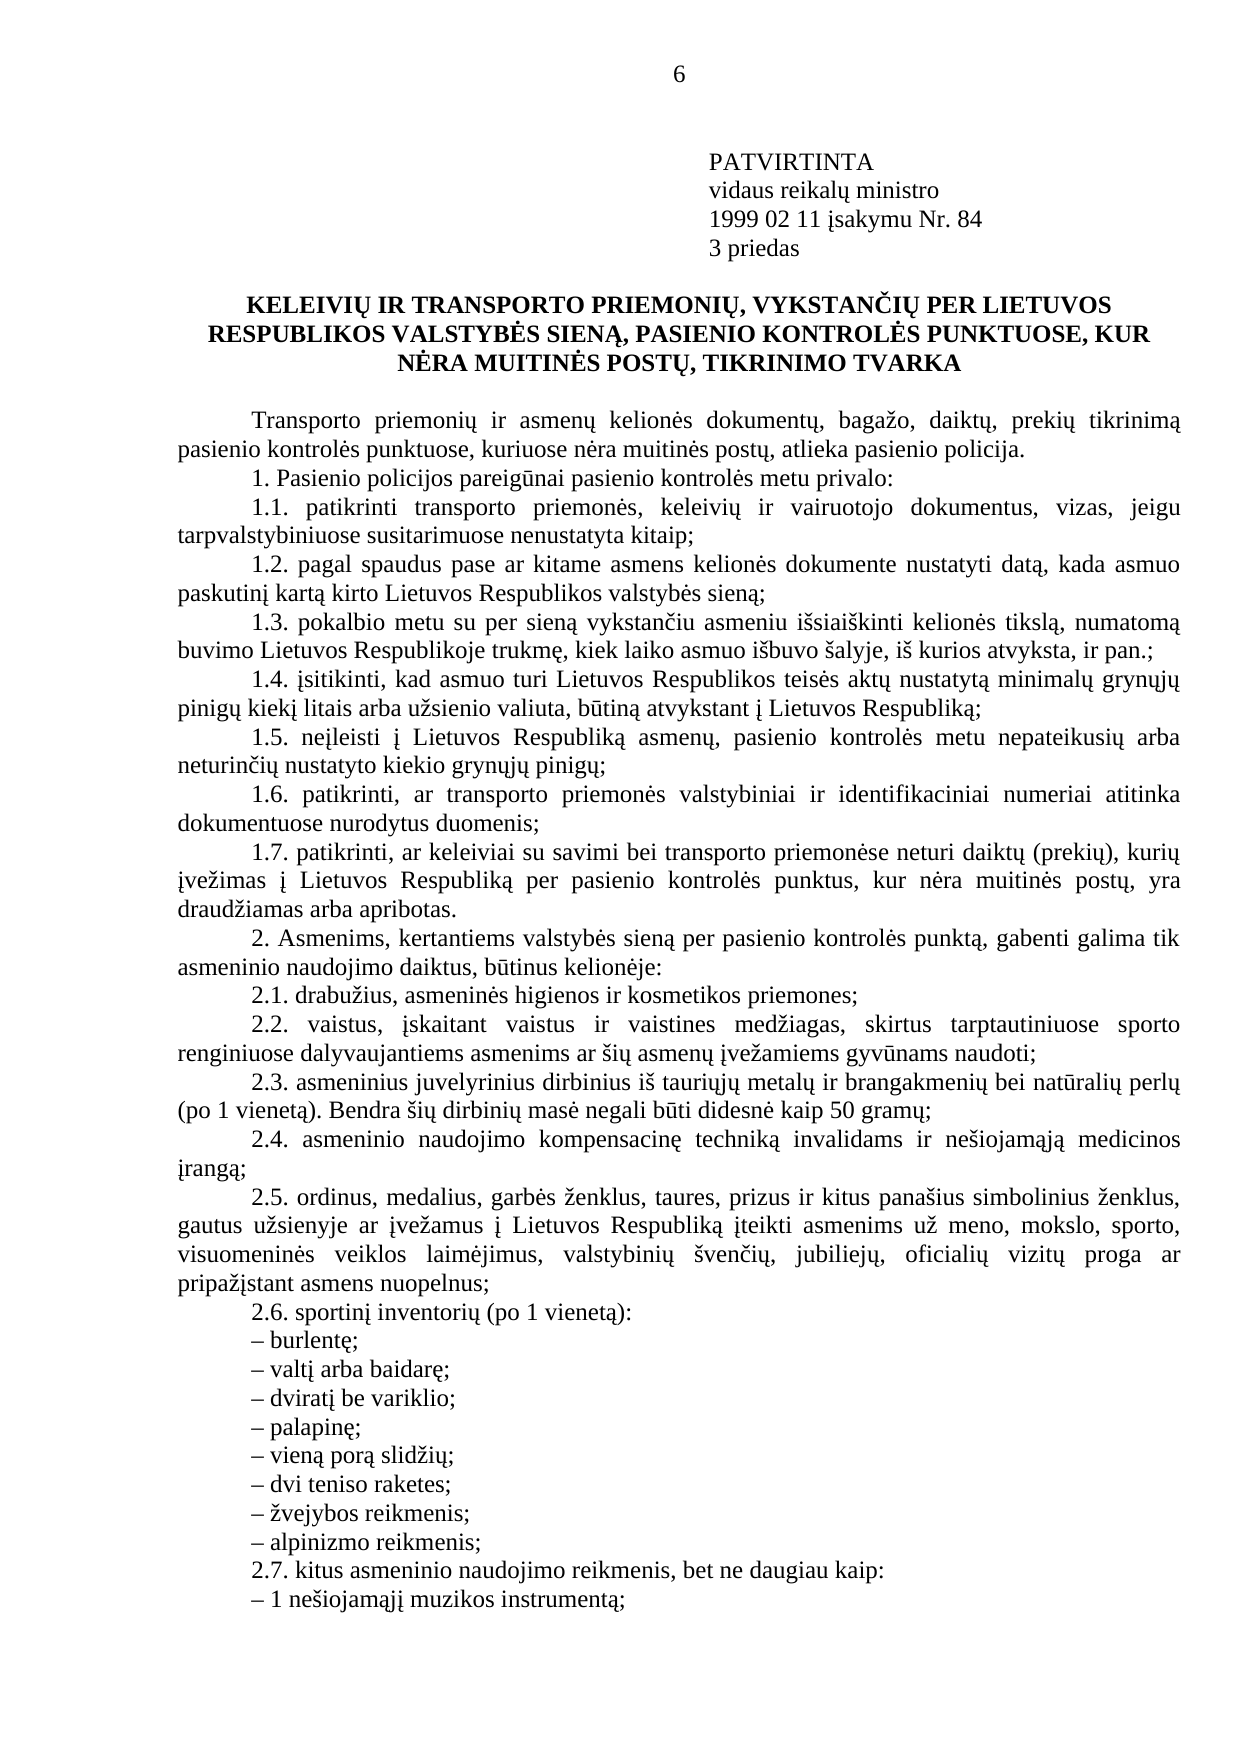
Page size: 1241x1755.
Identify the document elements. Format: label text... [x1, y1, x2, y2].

text 2.7. kitus asmeninio naudojimo reikmenis, bet ne daugiau kaip: [177, 1556, 1181, 1584]
text 2.1. drabužius, asmeninės higienos ir kosmetikos priemones; [177, 981, 1181, 1009]
text 1.2. pagal spaudus pase ar kitame asmens kelionės dokumente nustatyti datą, kada asmuo paskutinį kartą kirto Lietuvos Respublikos valstybės sieną; [177, 549, 1181, 607]
text – žvejybos reikmenis; [177, 1498, 1181, 1527]
text Keleivių ir transporto priemonių, vykstančių per Lietuvos Respublikos valstybės sieną, pasienio kontrolės punktuose, kur nėra muitinės postų, tikrinimo tvarka [177, 291, 1181, 377]
text 2.2. vaistus, įskaitant vaistus ir vaistines medžiagas, skirtus tarptautiniuose sporto renginiuose dalyvaujantiems asmenims ar šių asmenų įvežamiems gyvūnams naudoti; [177, 1009, 1181, 1067]
text – alpinizmo reikmenis; [177, 1527, 1181, 1556]
text 1.5. neįleisti į Lietuvos Respubliką asmenų, pasienio kontrolės metu nepateikusių arba neturinčių nustatyto kiekio grynųjų pinigų; [177, 722, 1181, 779]
text – burlentę; [177, 1326, 1181, 1354]
text 1.7. patikrinti, ar keleiviai su savimi bei transporto priemonėse neturi daiktų (prekių), kurių įvežimas į Lietuvos Respubliką per pasienio kontrolės punktus, kur nėra muitinės postų, yra draudžiamas arba apribotas. [177, 837, 1181, 923]
text – palapinę; [177, 1412, 1181, 1441]
text 1999 02 11 įsakymu Nr. 84 [177, 204, 1181, 233]
text Transporto priemonių ir asmenų kelionės dokumentų, bagažo, daiktų, prekių tikrinimą pasienio kontrolės punktuose, kuriuose nėra muitinės postų, atlieka pasienio policija. [177, 406, 1181, 463]
text – dviratį be variklio; [177, 1383, 1181, 1412]
text 1. Pasienio policijos pareigūnai pasienio kontrolės metu privalo: [177, 463, 1181, 492]
text 3 priedas [177, 233, 1181, 262]
text 1.1. patikrinti transporto priemonės, keleivių ir vairuotojo dokumentus, vizas, jeigu tarpvalstybiniuose susitarimuose nenustatyta kitaip; [177, 492, 1181, 549]
text 2.5. ordinus, medalius, garbės ženklus, taures, prizus ir kitus panašius simbolinius ženklus, gautus užsienyje ar įvežamus į Lietuvos Respubliką įteikti asmenims už meno, mokslo, sporto, visuomeninės veiklos laimėjimus, valstybinių švenčių, jubiliejų, oficialių vizitų proga ar pripažįstant asmens nuopelnus; [177, 1182, 1181, 1297]
text – 1 nešiojamąjį muzikos instrumentą; [177, 1584, 1181, 1613]
text vidaus reikalų ministro [177, 176, 1181, 204]
text 2.4. asmeninio naudojimo kompensacinę techniką invalidams ir nešiojamąją medicinos įrangą; [177, 1124, 1181, 1182]
text 2.3. asmeninius juvelyrinius dirbinius iš tauriųjų metalų ir brangakmenių bei natūralių perlų (po 1 vienetą). Bendra šių dirbinių masė negali būti didesnė kaip 50 gramų; [177, 1067, 1181, 1124]
text 2. Asmenims, kertantiems valstybės sieną per pasienio kontrolės punktą, gabenti galima tik asmeninio naudojimo daiktus, būtinus kelionėje: [177, 923, 1181, 981]
text – valtį arba baidarę; [177, 1354, 1181, 1383]
text – dvi teniso raketes; [177, 1469, 1181, 1498]
text 1.4. įsitikinti, kad asmuo turi Lietuvos Respublikos teisės aktų nustatytą minimalų grynųjų pinigų kiekį litais arba užsienio valiuta, būtiną atvykstant į Lietuvos Respubliką; [177, 664, 1181, 722]
text Patvirtinta [177, 147, 1181, 176]
text – vieną porą slidžių; [177, 1441, 1181, 1469]
text 1.3. pokalbio metu su per sieną vykstančiu asmeniu išsiaiškinti kelionės tikslą, numatomą buvimo Lietuvos Respublikoje trukmę, kiek laiko asmuo išbuvo šalyje, iš kurios atvyksta, ir pan.; [177, 607, 1181, 664]
text 1.6. patikrinti, ar transporto priemonės valstybiniai ir identifikaciniai numeriai atitinka dokumentuose nurodytus duomenis; [177, 779, 1181, 837]
text 2.6. sportinį inventorių (po 1 vienetą): [177, 1297, 1181, 1326]
